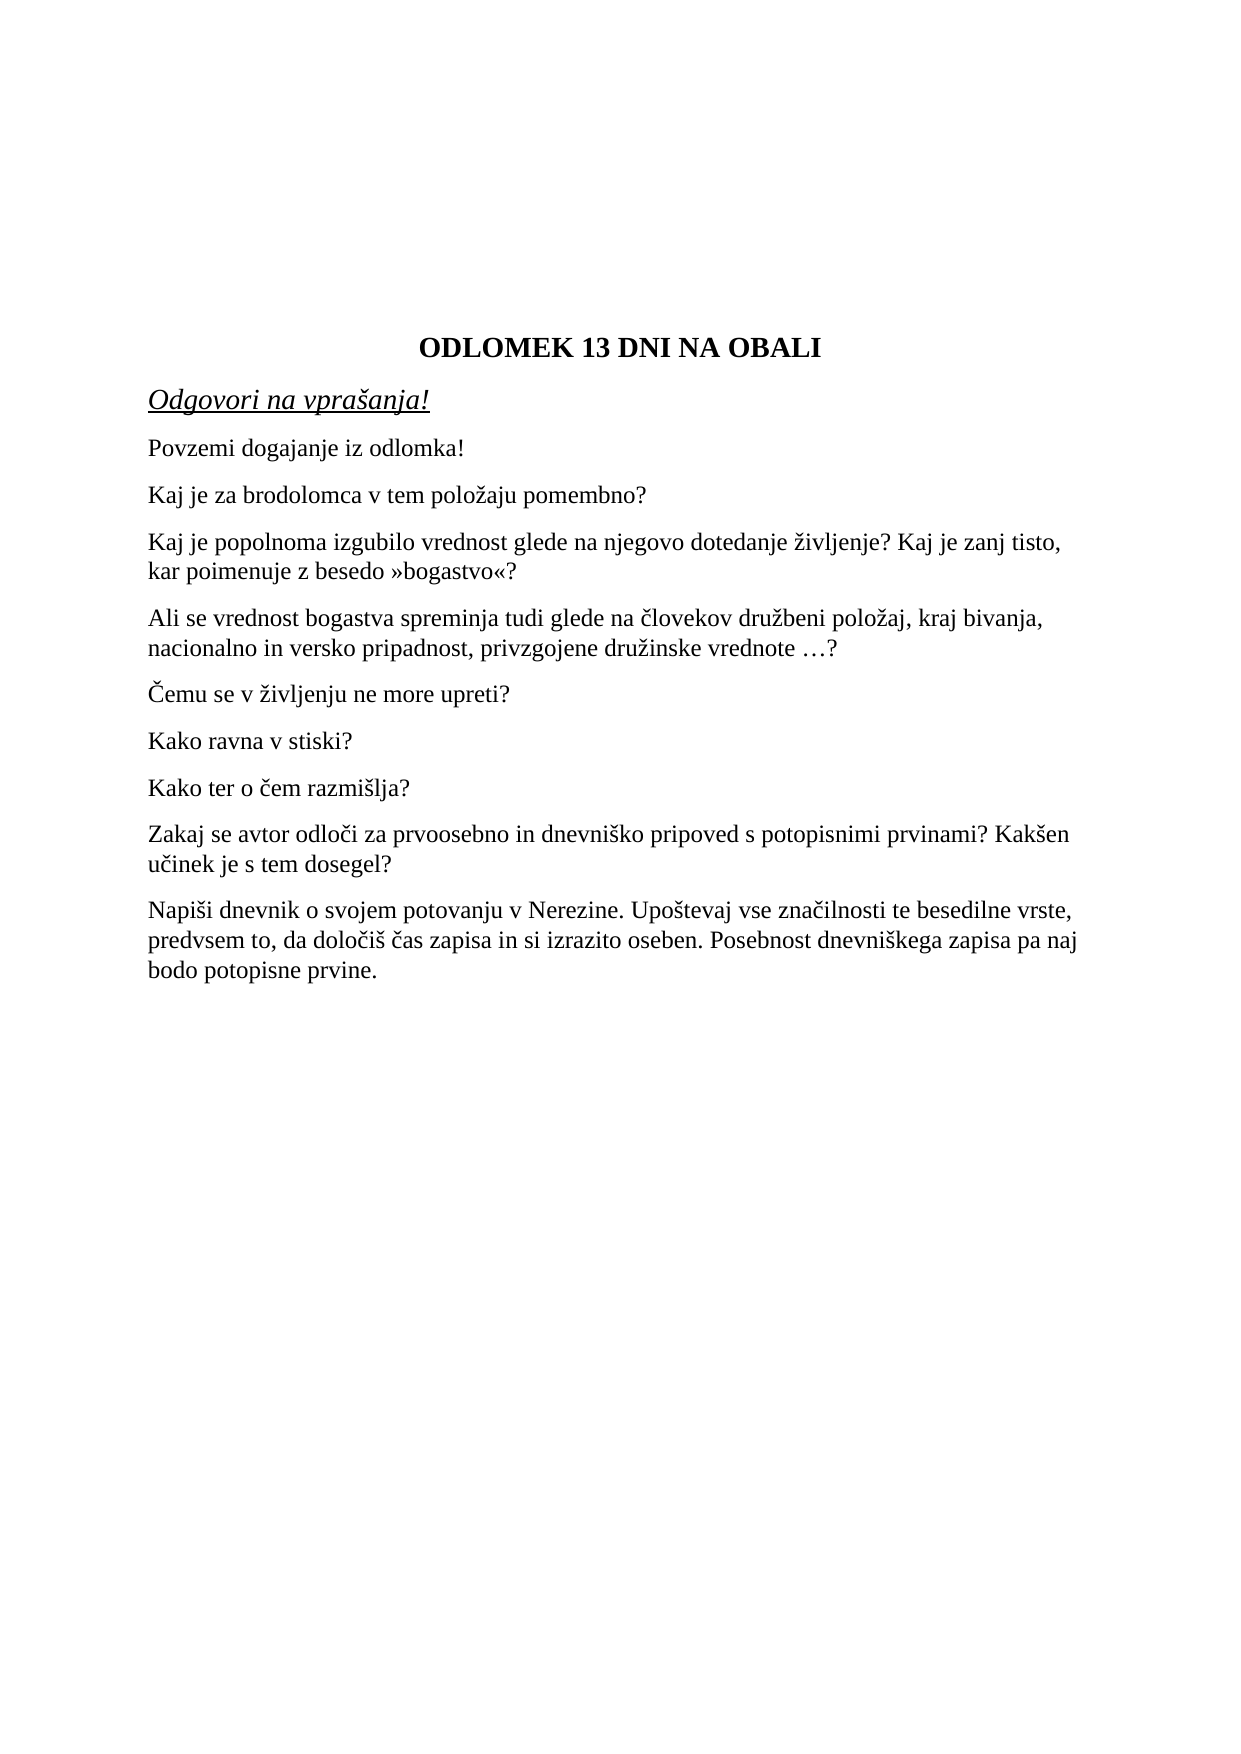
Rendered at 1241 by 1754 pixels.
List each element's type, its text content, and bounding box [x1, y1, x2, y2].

text Kaj je popolnoma izgubilo vrednost glede na njegovo dotedanje življenje? Kaj je zanj tisto, kar poimenuje z besedo »bogastvo«? [148, 527, 1093, 585]
text Kaj je za brodolomca v tem položaju pomembno? [148, 480, 1093, 509]
text Povzemi dogajanje iz odlomka! [148, 433, 1093, 462]
text Ali se vrednost bogastva spreminja tudi glede na človekov družbeni položaj, kraj bivanja, nacionalno in versko pripadnost, privzgojene družinske vrednote …? [148, 603, 1093, 662]
text Kako ravna v stiski? [148, 726, 1093, 755]
text Odgovori na vprašanja! [148, 382, 1093, 416]
text Kako ter o čem razmišlja? [148, 773, 1093, 801]
text Čemu se v življenju ne more upreti? [148, 679, 1093, 708]
text ODLOMEK 13 DNI NA OBALI [148, 331, 1093, 364]
text Zakaj se avtor odloči za prvoosebno in dnevniško pripoved s potopisnimi prvinami? Kakšen učinek je s tem dosegel? [148, 819, 1093, 878]
text Napiši dnevnik o svojem potovanju v Nerezine. Upoštevaj vse značilnosti te besedilne vrste, predvsem to, da določiš čas zapisa in si izrazito oseben. Posebnost dnevniškega zapisa pa naj bodo potopisne prvine. [148, 896, 1093, 984]
